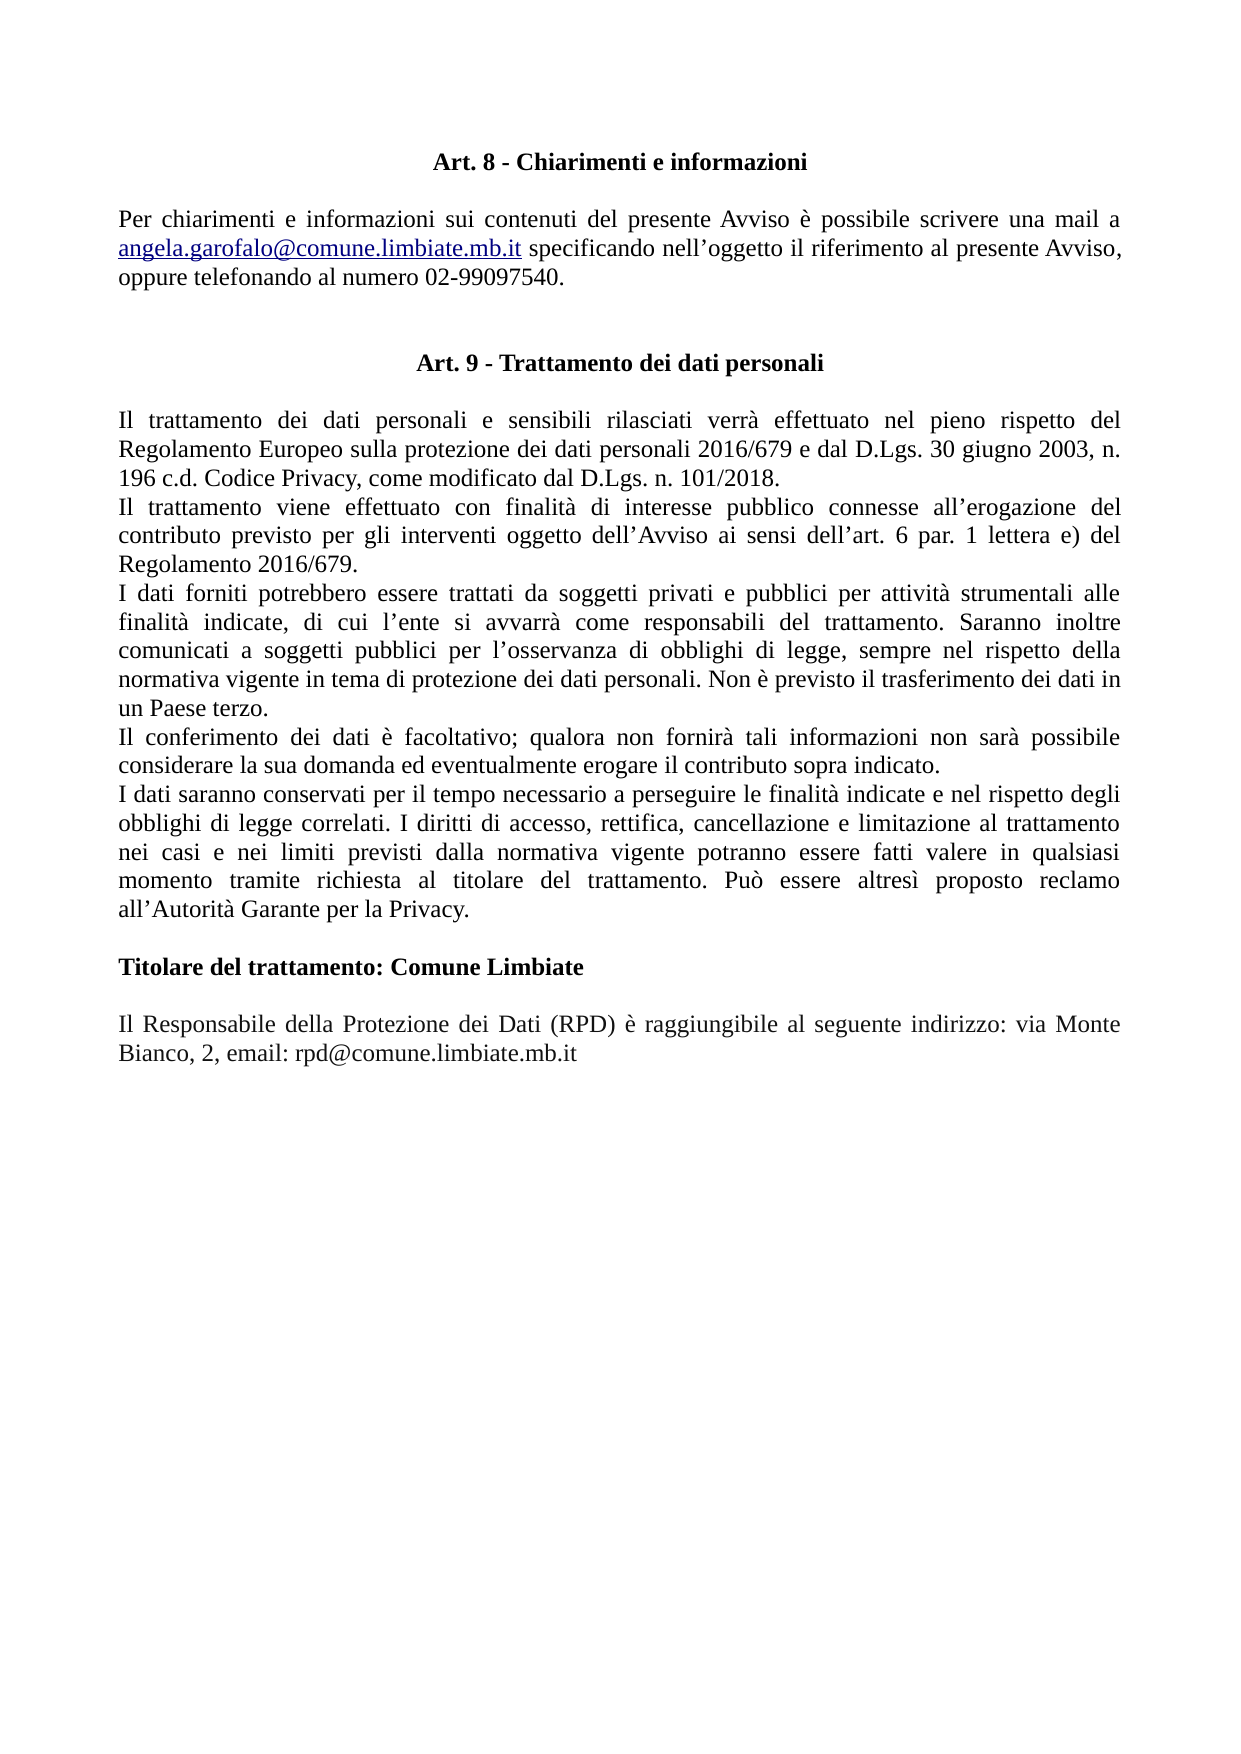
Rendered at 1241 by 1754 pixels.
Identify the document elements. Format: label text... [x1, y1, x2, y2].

text I dati saranno conservati per il tempo necessario a perseguire le finalità indicate e nel rispetto degli obblighi di legge correlati. I diritti di accesso, rettifica, cancellazione e limitazione al trattamento nei casi e nei limiti previsti dalla normativa vigente potranno essere fatti valere in qualsiasi momento tramite richiesta al titolare del trattamento. Può essere altresì proposto reclamo all’Autorità Garante per la Privacy. [118, 779, 1122, 923]
text Art. 8 - Chiarimenti e informazioni [118, 147, 1122, 176]
text I dati forniti potrebbero essere trattati da soggetti privati e pubblici per attività strumentali alle finalità indicate, di cui l’ente si avvarrà come responsabili del trattamento. Saranno inoltre comunicati a soggetti pubblici per l’osservanza di obblighi di legge, sempre nel rispetto della normativa vigente in tema di protezione dei dati personali. Non è previsto il trasferimento dei dati in un Paese terzo. [118, 578, 1122, 722]
text Il trattamento dei dati personali e sensibili rilasciati verrà effettuato nel pieno rispetto del Regolamento Europeo sulla protezione dei dati personali 2016/679 e dal D.Lgs. 30 giugno 2003, n. 196 c.d. Codice Privacy, come modificato dal D.Lgs. n. 101/2018. [118, 406, 1122, 492]
text Titolare del trattamento: Comune Limbiate [118, 952, 1122, 981]
text Il Responsabile della Protezione dei Dati (RPD) è raggiungibile al seguente indirizzo: via Monte Bianco, 2, email: rpd@comune.limbiate.mb.it [118, 1009, 1122, 1067]
text Il trattamento viene effettuato con finalità di interesse pubblico connesse all’erogazione del contributo previsto per gli interventi oggetto dell’Avviso ai sensi dell’art. 6 par. 1 lettera e) del Regolamento 2016/679. [118, 492, 1122, 578]
text Per chiarimenti e informazioni sui contenuti del presente Avviso è possibile scrivere una mail a angela.garofalo@comune.limbiate.mb.it specificando nell’oggetto il riferimento al presente Avviso, oppure telefonando al numero 02-99097540. [118, 204, 1122, 291]
text Art. 9 - Trattamento dei dati personali [118, 348, 1122, 377]
text Il conferimento dei dati è facoltativo; qualora non fornirà tali informazioni non sarà possibile considerare la sua domanda ed eventualmente erogare il contributo sopra indicato. [118, 722, 1122, 779]
